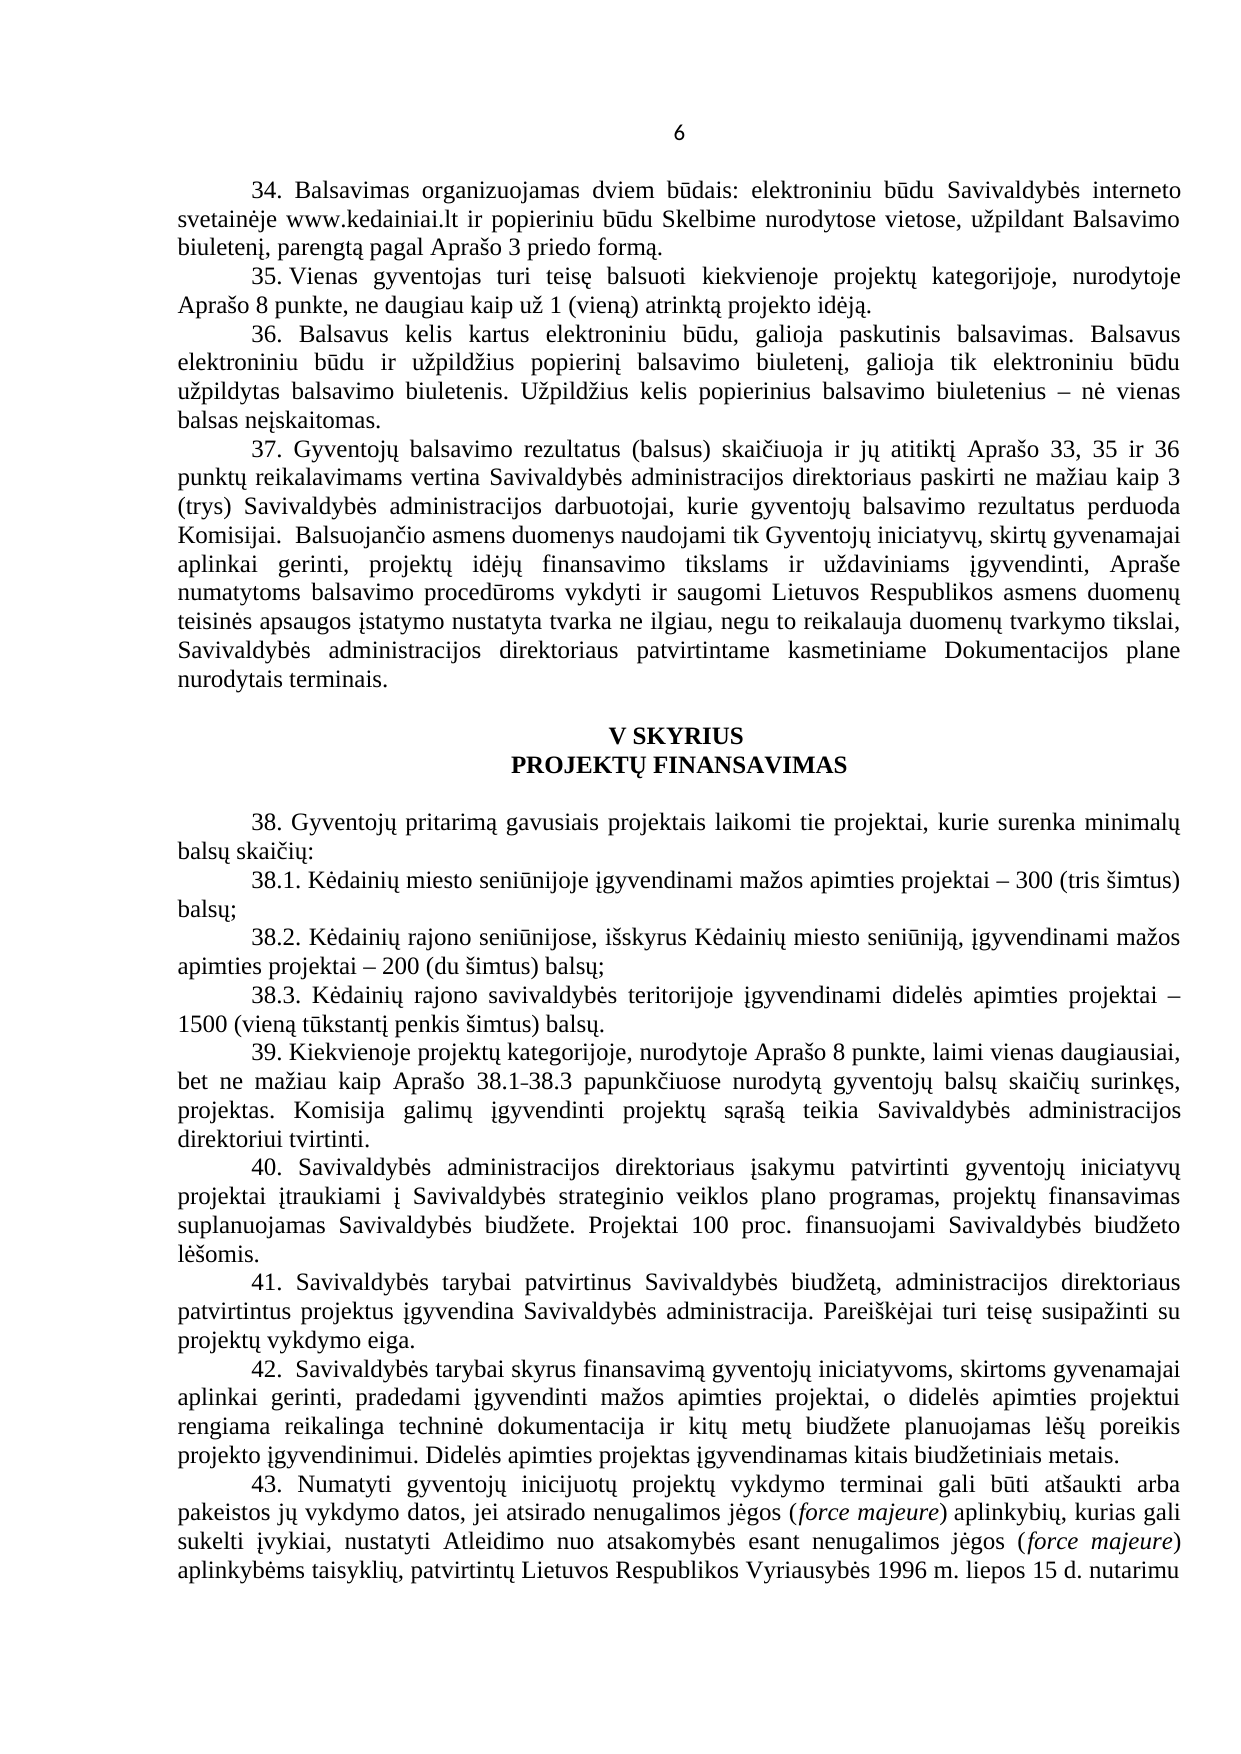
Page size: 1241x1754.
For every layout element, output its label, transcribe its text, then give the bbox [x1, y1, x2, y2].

text 37. Gyventojų balsavimo rezultatus (balsus) skaičiuoja ir jų atitiktį Aprašo 33, 35 ir 36 punktų reikalavimams vertina Savivaldybės administracijos direktoriaus paskirti ne mažiau kaip 3 (trys) Savivaldybės administracijos darbuotojai, kurie gyventojų balsavimo rezultatus perduoda Komisijai. Balsuojančio asmens duomenys naudojami tik Gyventojų iniciatyvų, skirtų gyvenamajai aplinkai gerinti, projektų idėjų finansavimo tikslams ir uždaviniams įgyvendinti, Apraše numatytoms balsavimo procedūroms vykdyti ir saugomi Lietuvos Respublikos asmens duomenų teisinės apsaugos įstatymo nustatyta tvarka ne ilgiau, negu to reikalauja duomenų tvarkymo tikslai, Savivaldybės administracijos direktoriaus patvirtintame kasmetiniame Dokumentacijos plane nurodytais terminais. [177, 434, 1181, 692]
text 38.1. Kėdainių miesto seniūnijoje įgyvendinami mažos apimties projektai – 300 (tris šimtus) balsų; [177, 865, 1181, 922]
text 42. Savivaldybės tarybai skyrus finansavimą gyventojų iniciatyvoms, skirtoms gyvenamajai aplinkai gerinti, pradedami įgyvendinti mažos apimties projektai, o didelės apimties projektui rengiama reikalinga techninė dokumentacija ir kitų metų biudžete planuojamas lėšų poreikis projekto įgyvendinimui. Didelės apimties projektas įgyvendinamas kitais biudžetiniais metais. [177, 1354, 1181, 1469]
text V SKYRIUS [177, 721, 1181, 750]
text 38.3. Kėdainių rajono savivaldybės teritorijoje įgyvendinami didelės apimties projektai – 1500 (vieną tūkstantį penkis šimtus) balsų. [177, 980, 1181, 1037]
text 38.2. Kėdainių rajono seniūnijose, išskyrus Kėdainių miesto seniūniją, įgyvendinami mažos apimties projektai – 200 (du šimtus) balsų; [177, 922, 1181, 980]
text 39. Kiekvienoje projektų kategorijoje, nurodytoje Aprašo 8 punkte, laimi vienas daugiausiai, bet ne mažiau kaip Aprašo 38.1˗38.3 papunkčiuose nurodytą gyventojų balsų skaičių surinkęs, projektas. Komisija galimų įgyvendinti projektų sąrašą teikia Savivaldybės administracijos direktoriui tvirtinti. [177, 1037, 1181, 1152]
text 34. Balsavimas organizuojamas dviem būdais: elektroniniu būdu Savivaldybės interneto svetainėje www.kedainiai.lt ir popieriniu būdu Skelbime nurodytose vietose, užpildant Balsavimo biuletenį, parengtą pagal Aprašo 3 priedo formą. [177, 175, 1181, 261]
text 40. Savivaldybės administracijos direktoriaus įsakymu patvirtinti gyventojų iniciatyvų projektai įtraukiami į Savivaldybės strateginio veiklos plano programas, projektų finansavimas suplanuojamas Savivaldybės biudžete. Projektai 100 proc. finansuojami Savivaldybės biudžeto lėšomis. [177, 1152, 1181, 1267]
text 38. Gyventojų pritarimą gavusiais projektais laikomi tie projektai, kurie surenka minimalų balsų skaičių: [177, 807, 1181, 865]
text 35. Vienas gyventojas turi teisę balsuoti kiekvienoje projektų kategorijoje, nurodytoje Aprašo 8 punkte, ne daugiau kaip už 1 (vieną) atrinktą projekto idėją. [177, 261, 1181, 319]
text 41. Savivaldybės tarybai patvirtinus Savivaldybės biudžetą, administracijos direktoriaus patvirtintus projektus įgyvendina Savivaldybės administracija. Pareiškėjai turi teisę susipažinti su projektų vykdymo eiga. [177, 1267, 1181, 1354]
text 36. Balsavus kelis kartus elektroniniu būdu, galioja paskutinis balsavimas. Balsavus elektroniniu būdu ir užpildžius popierinį balsavimo biuletenį, galioja tik elektroniniu būdu užpildytas balsavimo biuletenis. Užpildžius kelis popierinius balsavimo biuletenius – nė vienas balsas neįskaitomas. [177, 319, 1181, 434]
text 43. Numatyti gyventojų inicijuotų projektų vykdymo terminai gali būti atšaukti arba pakeistos jų vykdymo datos, jei atsirado nenugalimos jėgos (force majeure) aplinkybių, kurias gali sukelti įvykiai, nustatyti Atleidimo nuo atsakomybės esant nenugalimos jėgos (force majeure) aplinkybėms taisyklių, patvirtintų Lietuvos Respublikos Vyriausybės 1996 m. liepos 15 d. nutarimu [177, 1469, 1181, 1584]
text PROJEKTŲ FINANSAVIMAS [177, 750, 1181, 779]
